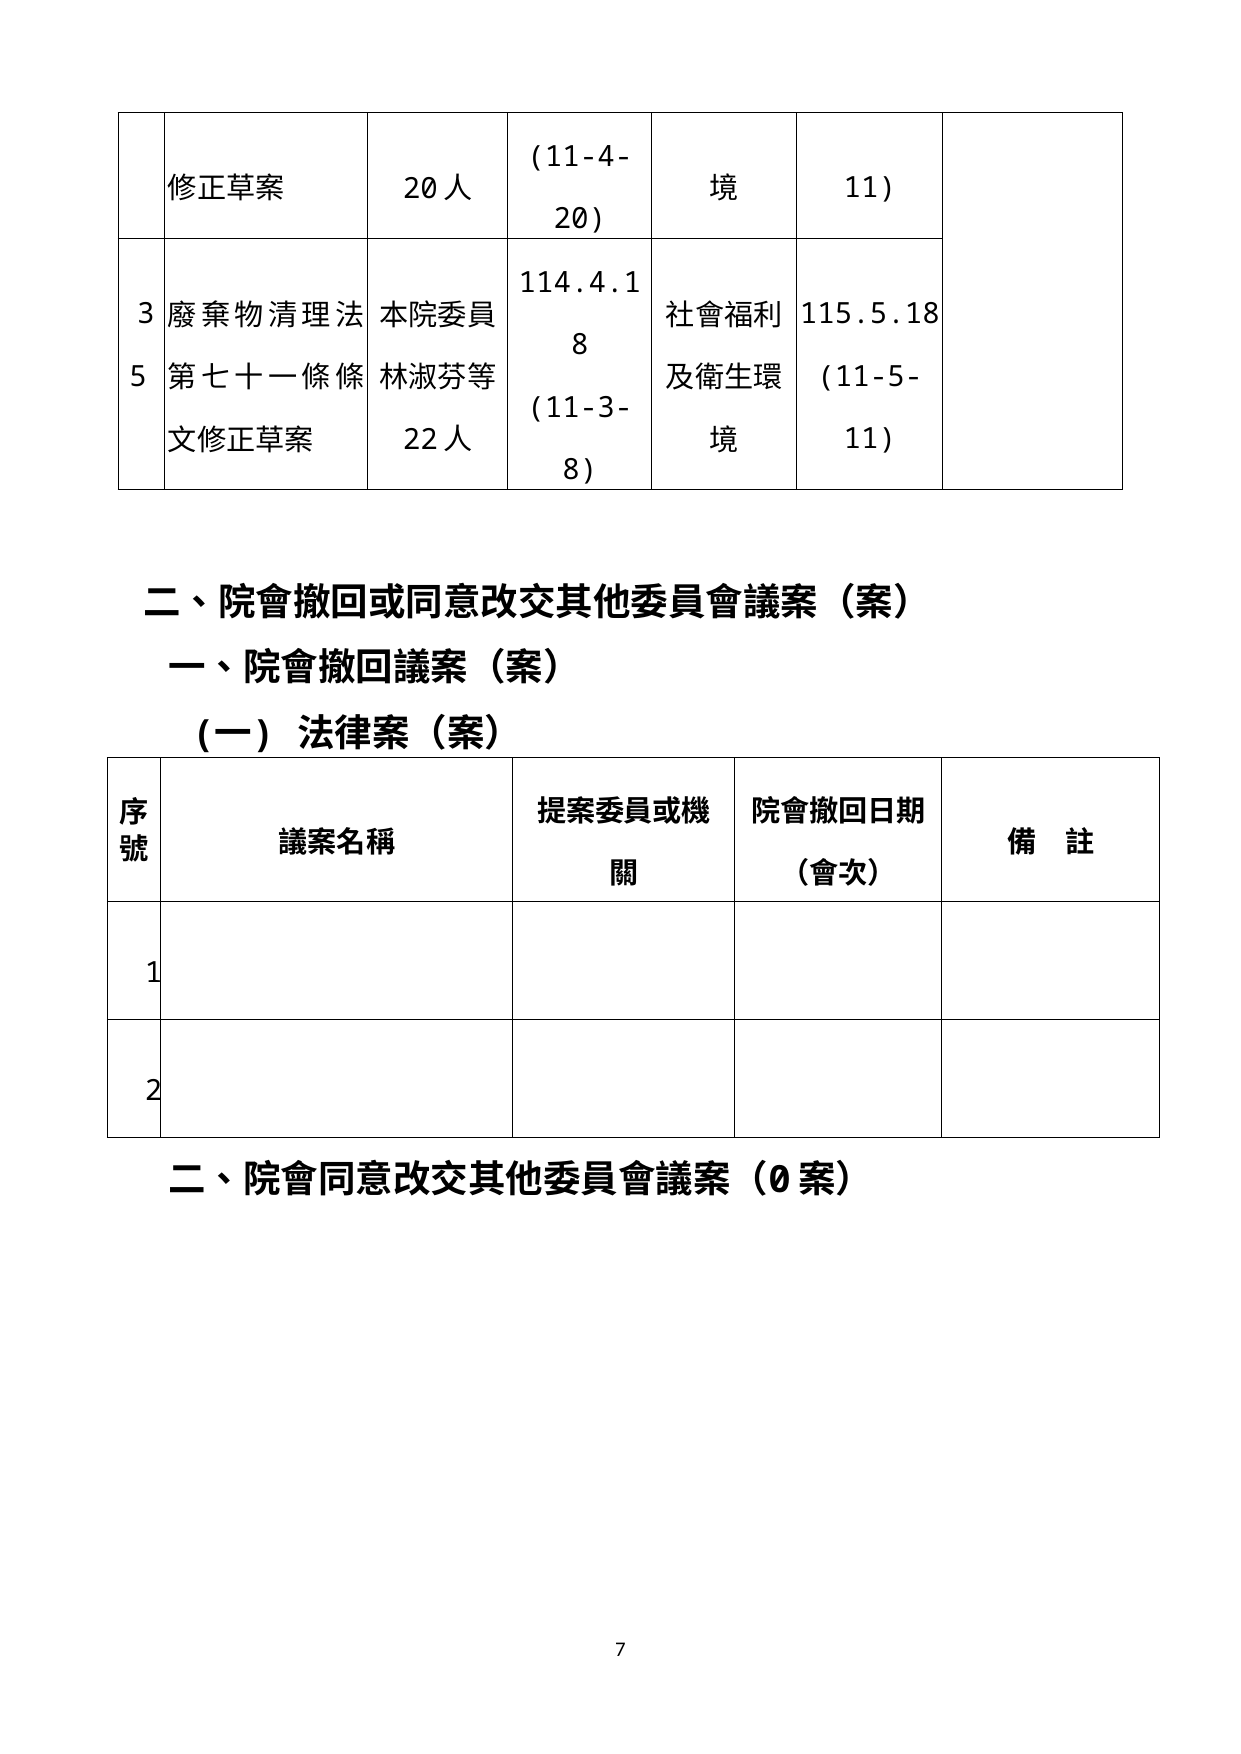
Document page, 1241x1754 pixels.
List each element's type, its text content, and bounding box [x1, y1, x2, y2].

table_cell [735, 902, 941, 1019]
table_cell [119, 113, 164, 238]
table_cell 本院委員 林淑芬等22人 [368, 239, 507, 489]
subtitle 二、院會撤回或同意改交其他委員會議案（案） [143, 572, 1122, 626]
table_cell [108, 902, 160, 1019]
table_cell 11) [797, 113, 942, 238]
table_cell [513, 1020, 734, 1137]
table_header 序號 [108, 758, 160, 901]
table_cell 廢棄物清理法第七十一條條文修正草案 [165, 239, 367, 489]
table_header 提案委員或機關 [513, 758, 734, 901]
table_cell 20人 [368, 113, 507, 238]
table_header 備 註 [942, 758, 1159, 901]
table_cell 社會福利及衛生環境 [652, 239, 796, 489]
table_cell [161, 902, 512, 1019]
table_cell [119, 239, 164, 489]
table_cell [161, 1020, 512, 1137]
subtitle (一) 法律案（案） [192, 703, 1122, 757]
table_cell [943, 113, 1122, 489]
subtitle 一、院會撤回議案（案） [168, 637, 1122, 691]
table_cell 114.4.18 (11-3-8) [508, 239, 651, 489]
table_cell 115.5.18 (11-5-11) [797, 239, 942, 489]
subtitle 二、院會同意改交其他委員會議案（0案） [168, 1149, 1122, 1204]
table_header 院會撤回日期 （會次） [735, 758, 941, 901]
table_cell [108, 1020, 160, 1137]
table_cell [735, 1020, 941, 1137]
table_cell 修正草案 [165, 113, 367, 238]
table_cell 境 [652, 113, 796, 238]
table_cell (11-4-20) [508, 113, 651, 238]
table_header 議案名稱 [161, 758, 512, 901]
table_cell [513, 902, 734, 1019]
table_cell [942, 1020, 1159, 1137]
table_cell [942, 902, 1159, 1019]
